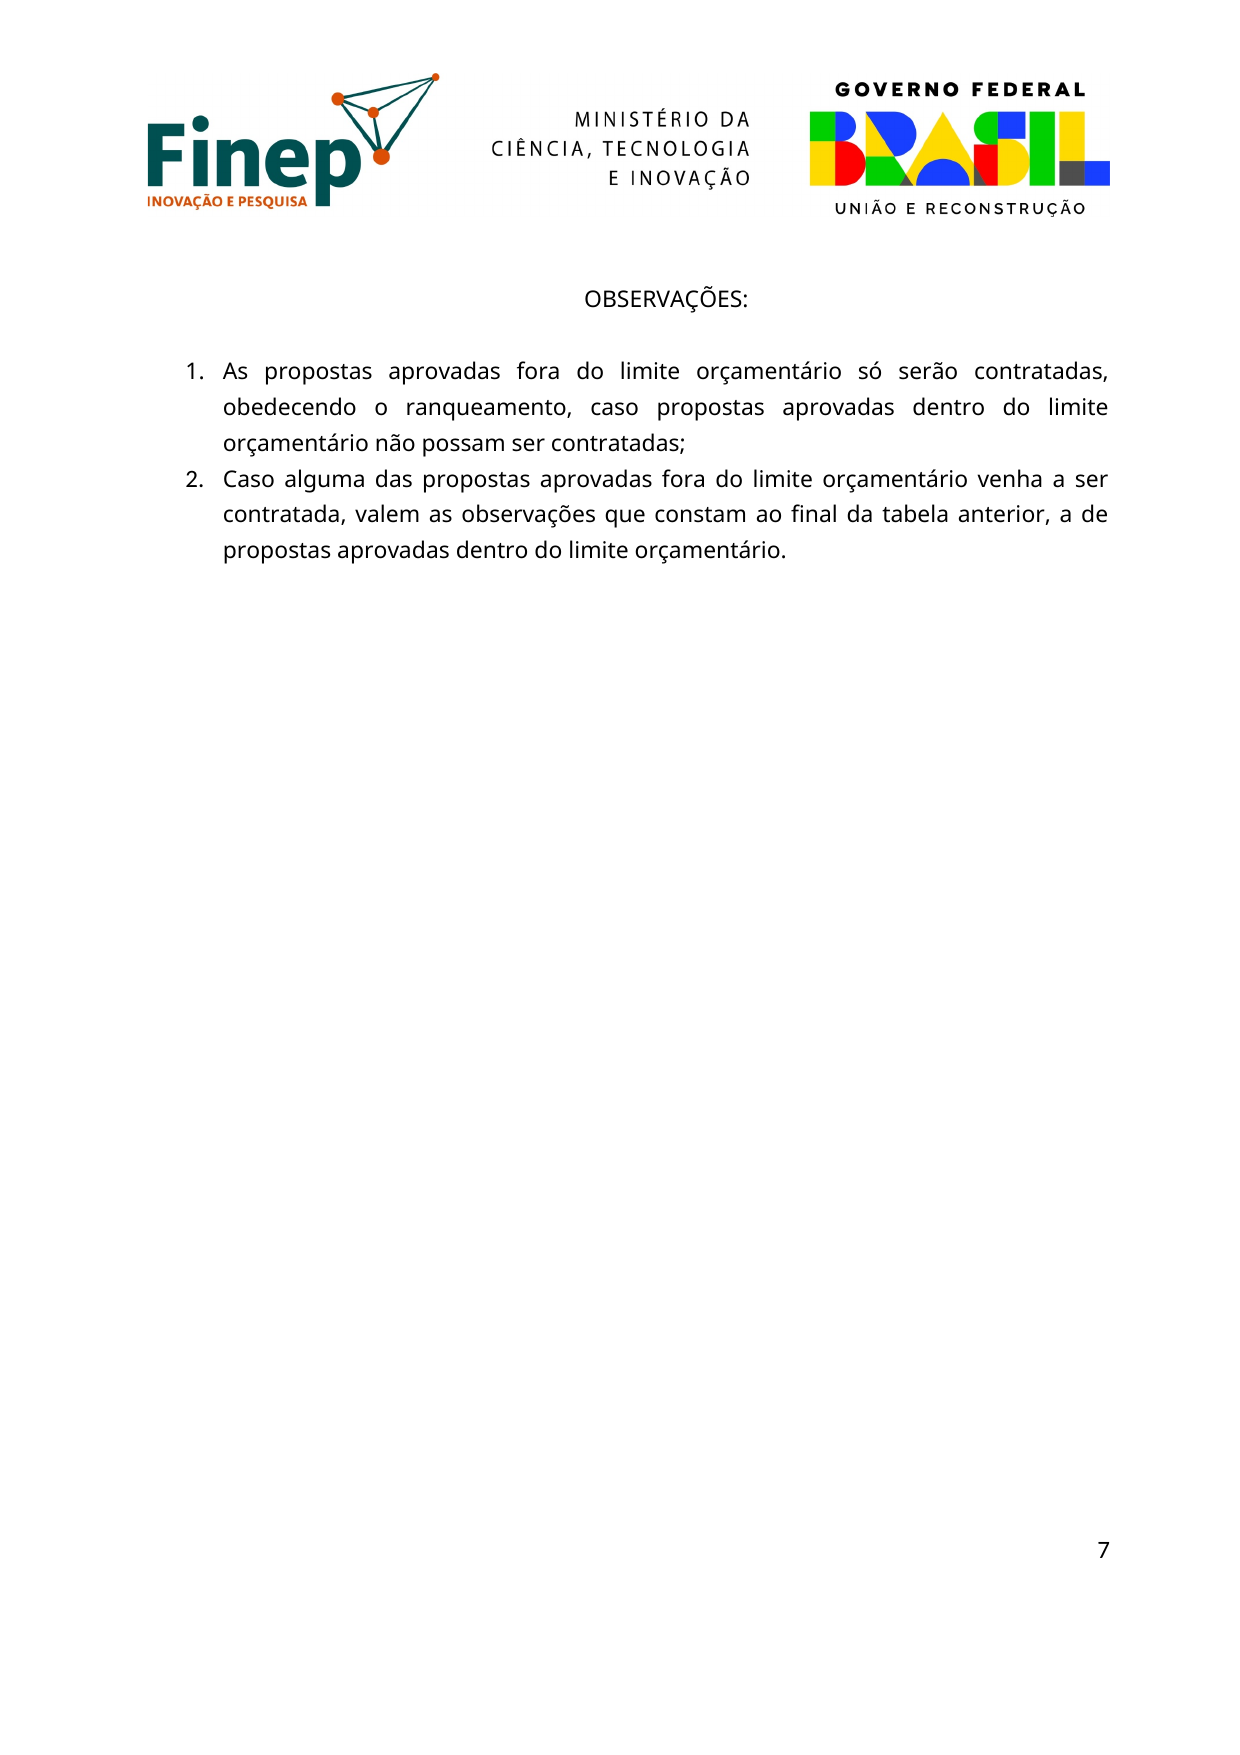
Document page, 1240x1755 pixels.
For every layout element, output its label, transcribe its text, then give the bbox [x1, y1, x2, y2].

list OBSERVAÇÕES: [223, 283, 1110, 314]
list As propostas aprovadas fora do limite orçamentário só serão contratadas, obedecendo o ranqueamento, caso propostas aprovadas dentro do limite orçamentário não possam ser contratadas; [185, 355, 1110, 458]
list Caso alguma das propostas aprovadas fora do limite orçamentário venha a ser contratada, valem as observações que constam ao final da tabela anterior, a de propostas aprovadas dentro do limite orçamentário. [185, 462, 1110, 566]
